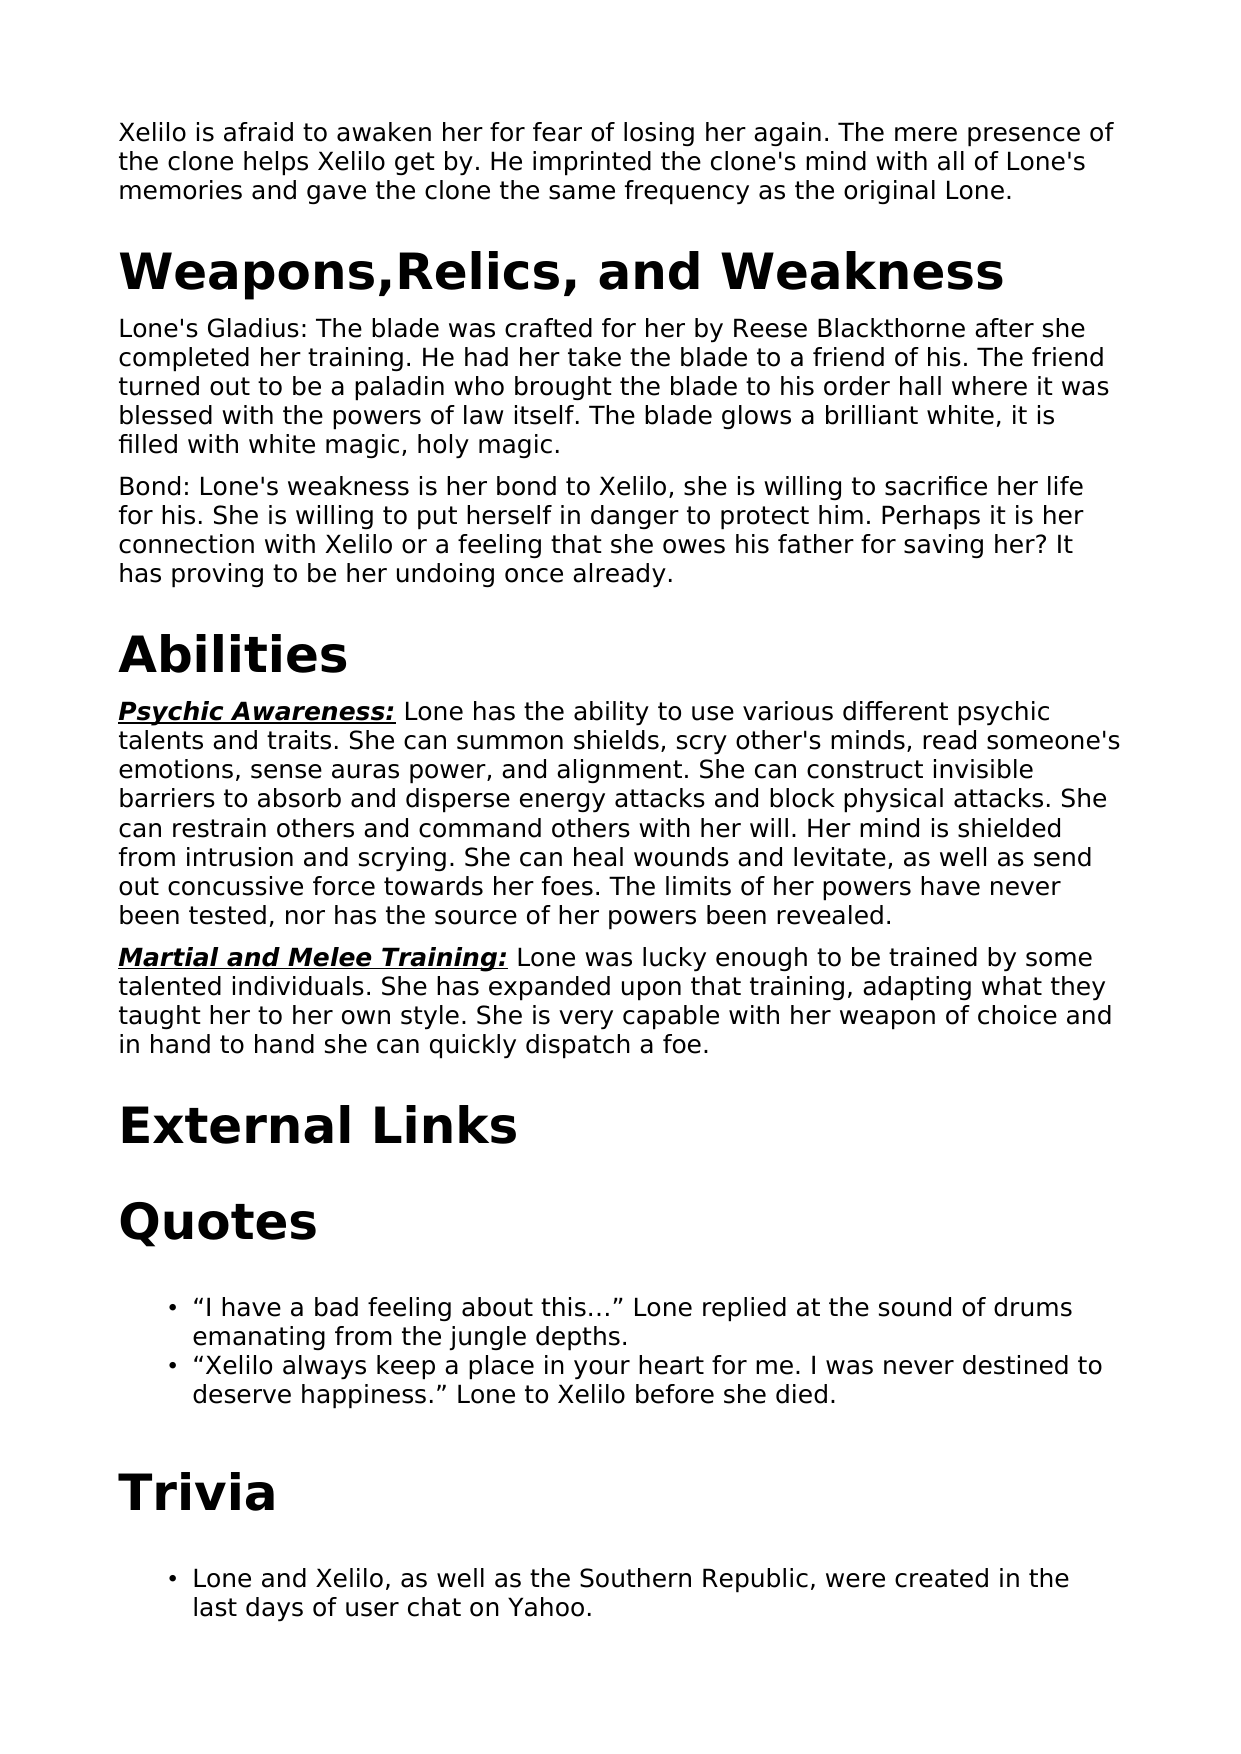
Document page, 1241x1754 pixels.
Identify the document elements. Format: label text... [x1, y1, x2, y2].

subtitle Weapons,Relics, and Weakness [118, 243, 1122, 301]
subtitle Trivia [118, 1464, 1122, 1522]
text Psychic Awareness: Lone has the ability to use various different psychic talents and traits. She can summon shields, scry other's minds, read someone's emotions, sense auras power, and alignment. She can construct invisible barriers to absorb and disperse energy attacks and block physical attacks. She can restrain others and command others with her will. Her mind is shielded from intrusion and scrying. She can heal wounds and levitate, as well as send out concussive force towards her foes. The limits of her powers have never been tested, nor has the source of her powers been revealed. [118, 697, 1122, 930]
subtitle External Links [118, 1097, 1122, 1155]
subtitle Abilities [118, 626, 1122, 684]
subtitle Quotes [118, 1193, 1122, 1251]
text Lone's Gladius: The blade was crafted for her by Reese Blackthorne after she completed her training. He had her take the blade to a friend of his. The friend turned out to be a paladin who brought the blade to his order hall where it was blessed with the powers of law itself. The blade glows a brilliant white, it is filled with white magic, holy magic. [118, 314, 1122, 460]
text Martial and Melee Training: Lone was lucky enough to be trained by some talented individuals. She has expanded upon that training, adapting what they taught her to her own style. She is very capable with her weapon of choice and in hand to hand she can quickly dispatch a foe. [118, 943, 1122, 1059]
text Bond: Lone's weakness is her bond to Xelilo, she is willing to sacrifice her life for his. She is willing to put herself in danger to protect him. Perhaps it is her connection with Xelilo or a feeling that she owes his father for saving her? It has proving to be her undoing once already. [118, 472, 1122, 589]
list Lone and Xelilo, as well as the Southern Republic, were created in the last days of user chat on Yahoo. [177, 1564, 1122, 1623]
text Xelilo is afraid to awaken her for fear of losing her again. The mere presence of the clone helps Xelilo get by. He imprinted the clone's mind with all of Lone's memories and gave the clone the same frequency as the original Lone. [118, 118, 1122, 206]
list “I have a bad feeling about this…” Lone replied at the sound of drums emanating from the jungle depths. [177, 1293, 1122, 1351]
list “Xelilo always keep a place in your heart for me. I was never destined to deserve happiness.” Lone to Xelilo before she died. [177, 1351, 1122, 1410]
